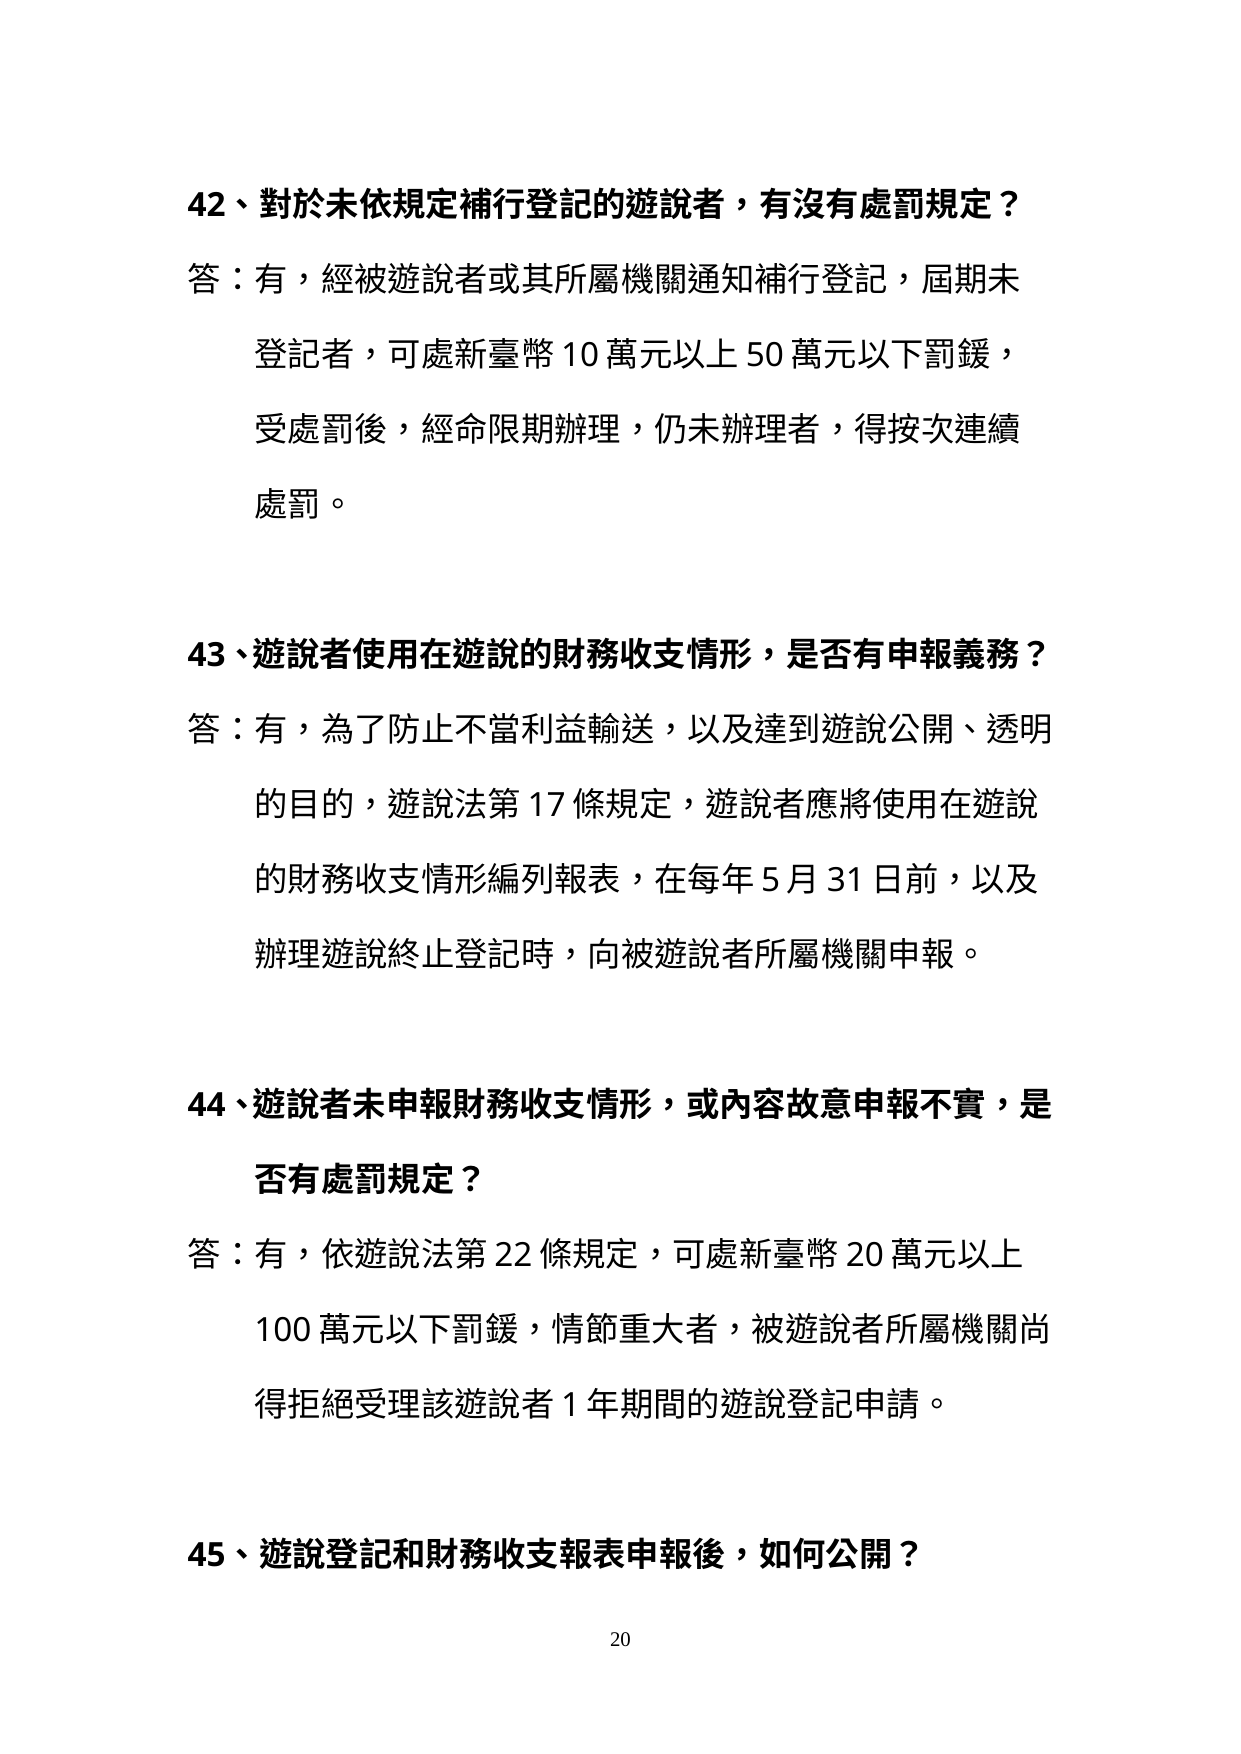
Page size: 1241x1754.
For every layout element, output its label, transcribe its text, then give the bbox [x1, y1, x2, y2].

text 42、對於未依規定補行登記的遊說者，有沒有處罰規定？ [187, 164, 1053, 239]
text 答：有，依遊說法第22條規定，可處新臺幣20萬元以上100萬元以下罰鍰，情節重大者，被遊說者所屬機關尚得拒絕受理該遊說者1年期間的遊說登記申請。 [187, 1214, 1053, 1439]
text 44、遊說者未申報財務收支情形，或內容故意申報不實，是否有處罰規定？ [187, 1064, 1053, 1214]
text 45、遊說登記和財務收支報表申報後，如何公開？ [187, 1514, 1053, 1589]
text 43、遊說者使用在遊說的財務收支情形，是否有申報義務？ [187, 614, 1053, 689]
text 答：有，經被遊說者或其所屬機關通知補行登記，屆期未登記者，可處新臺幣10萬元以上50萬元以下罰鍰，受處罰後，經命限期辦理，仍未辦理者，得按次連續處罰。 [187, 239, 1053, 539]
text 答：有，為了防止不當利益輸送，以及達到遊說公開、透明的目的，遊說法第17條規定，遊說者應將使用在遊說的財務收支情形編列報表，在每年5月31日前，以及辦理遊說終止登記時，向被遊說者所屬機關申報。 [187, 689, 1053, 989]
